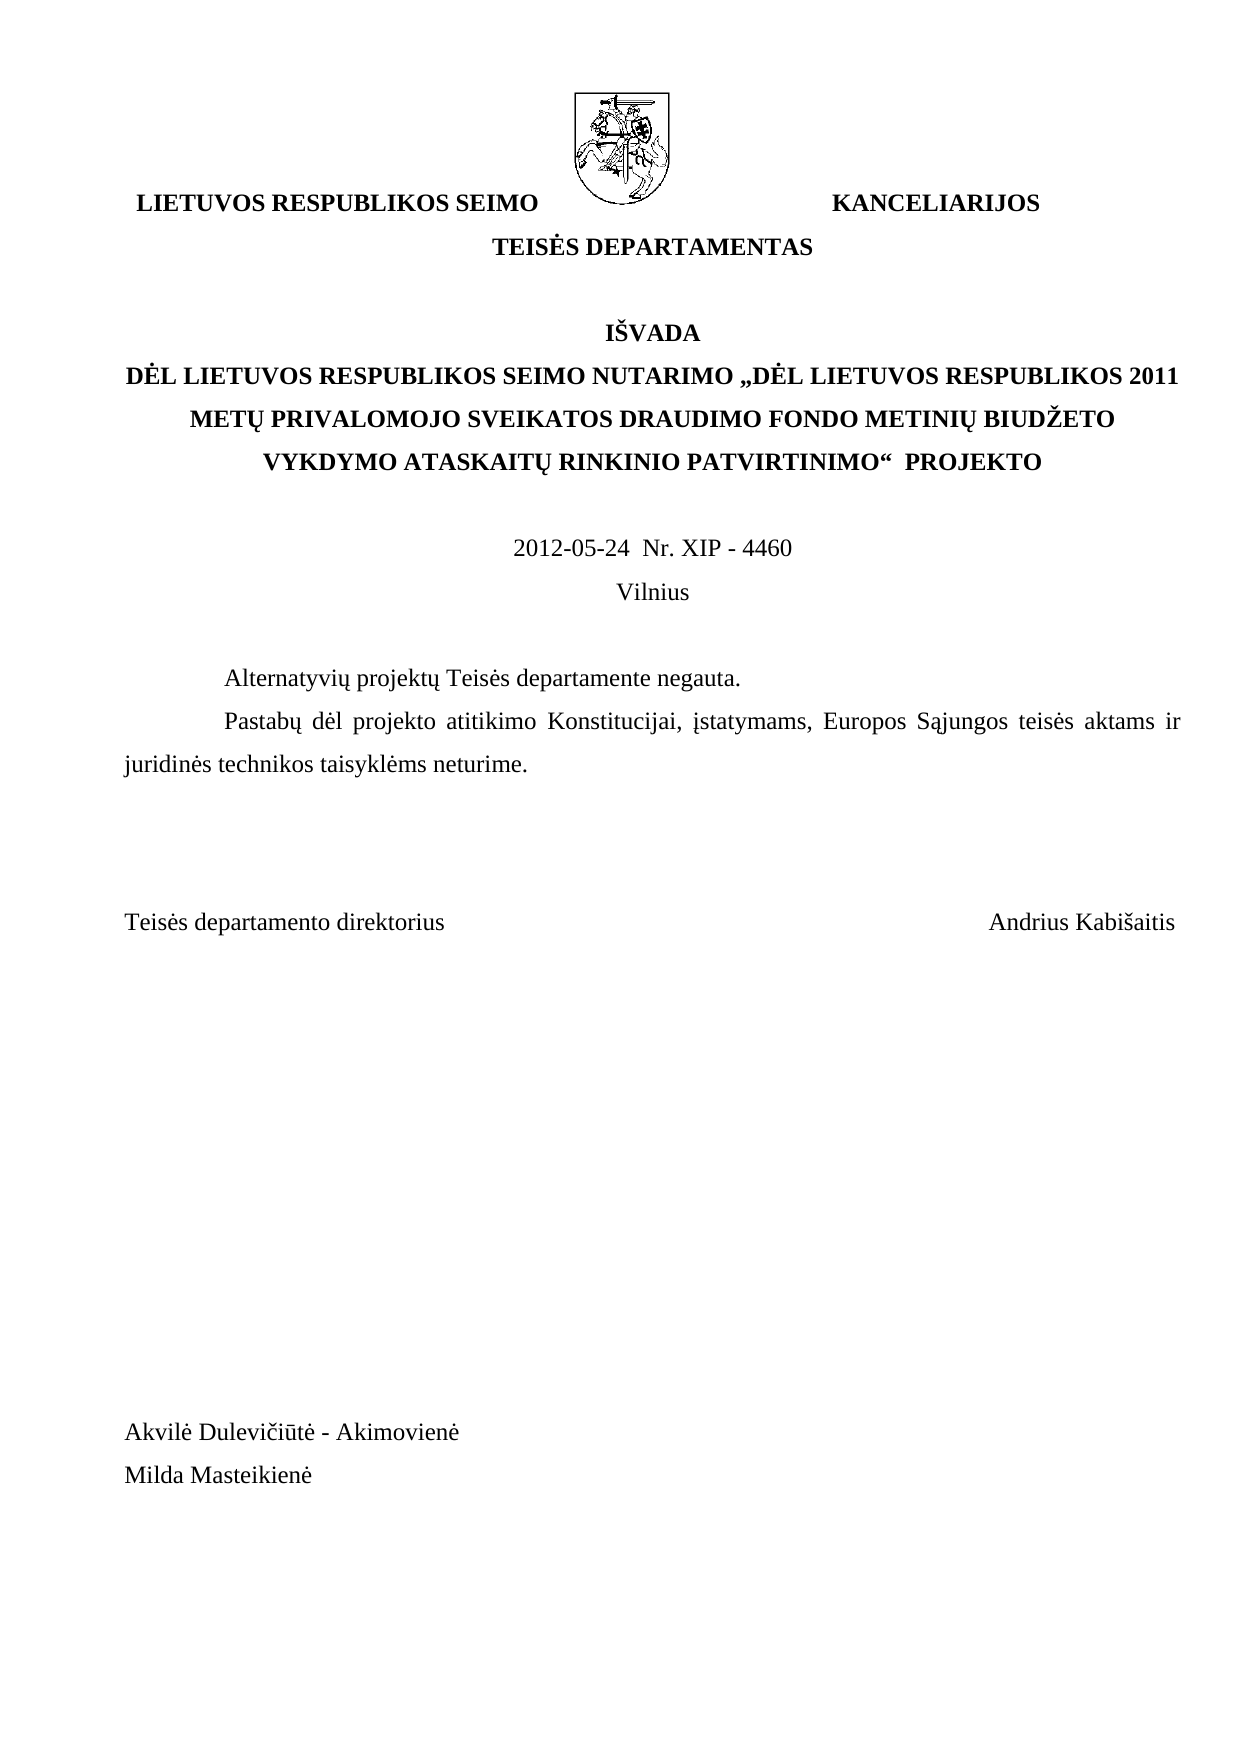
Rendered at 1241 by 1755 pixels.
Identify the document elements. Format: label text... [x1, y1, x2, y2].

text DĖL LIETUVOS RESPUBLIKOS SEIMO NUTARIMO „DĖL LIETUVOS RESPUBLIKOS 2011 METŲ PRIVALOMOJO SVEIKATOS DRAUDIMO FONDO METINIŲ BIUDŽETO VYKDYMO ATASKAITŲ RINKINIO PATVIRTINIMO“ PROJEKTO [124, 361, 1181, 476]
text Akvilė Dulevičiūtė - Akimovienė [124, 1417, 1181, 1446]
text Pastabų dėl projekto atitikimo Konstitucijai, įstatymams, Europos Sąjungos teisės aktams ir juridinės technikos taisyklėms neturime. [124, 706, 1181, 778]
text TEISĖS DEPARTAMENTAS [124, 232, 1181, 260]
text LIETUVOS RESPUBLIKOS SEIMO KANCELIARIJOS [124, 188, 1181, 217]
text Teisės departamento direktorius Andrius Kabišaitis [124, 907, 1181, 936]
text Alternatyvių projektų Teisės departamente negauta. [124, 663, 1181, 692]
text Vilnius [124, 577, 1181, 605]
text IŠVADA [124, 318, 1181, 347]
text 2012-05-24 Nr. XIP - 4460 [124, 533, 1181, 562]
text Milda Masteikienė [124, 1460, 1181, 1489]
